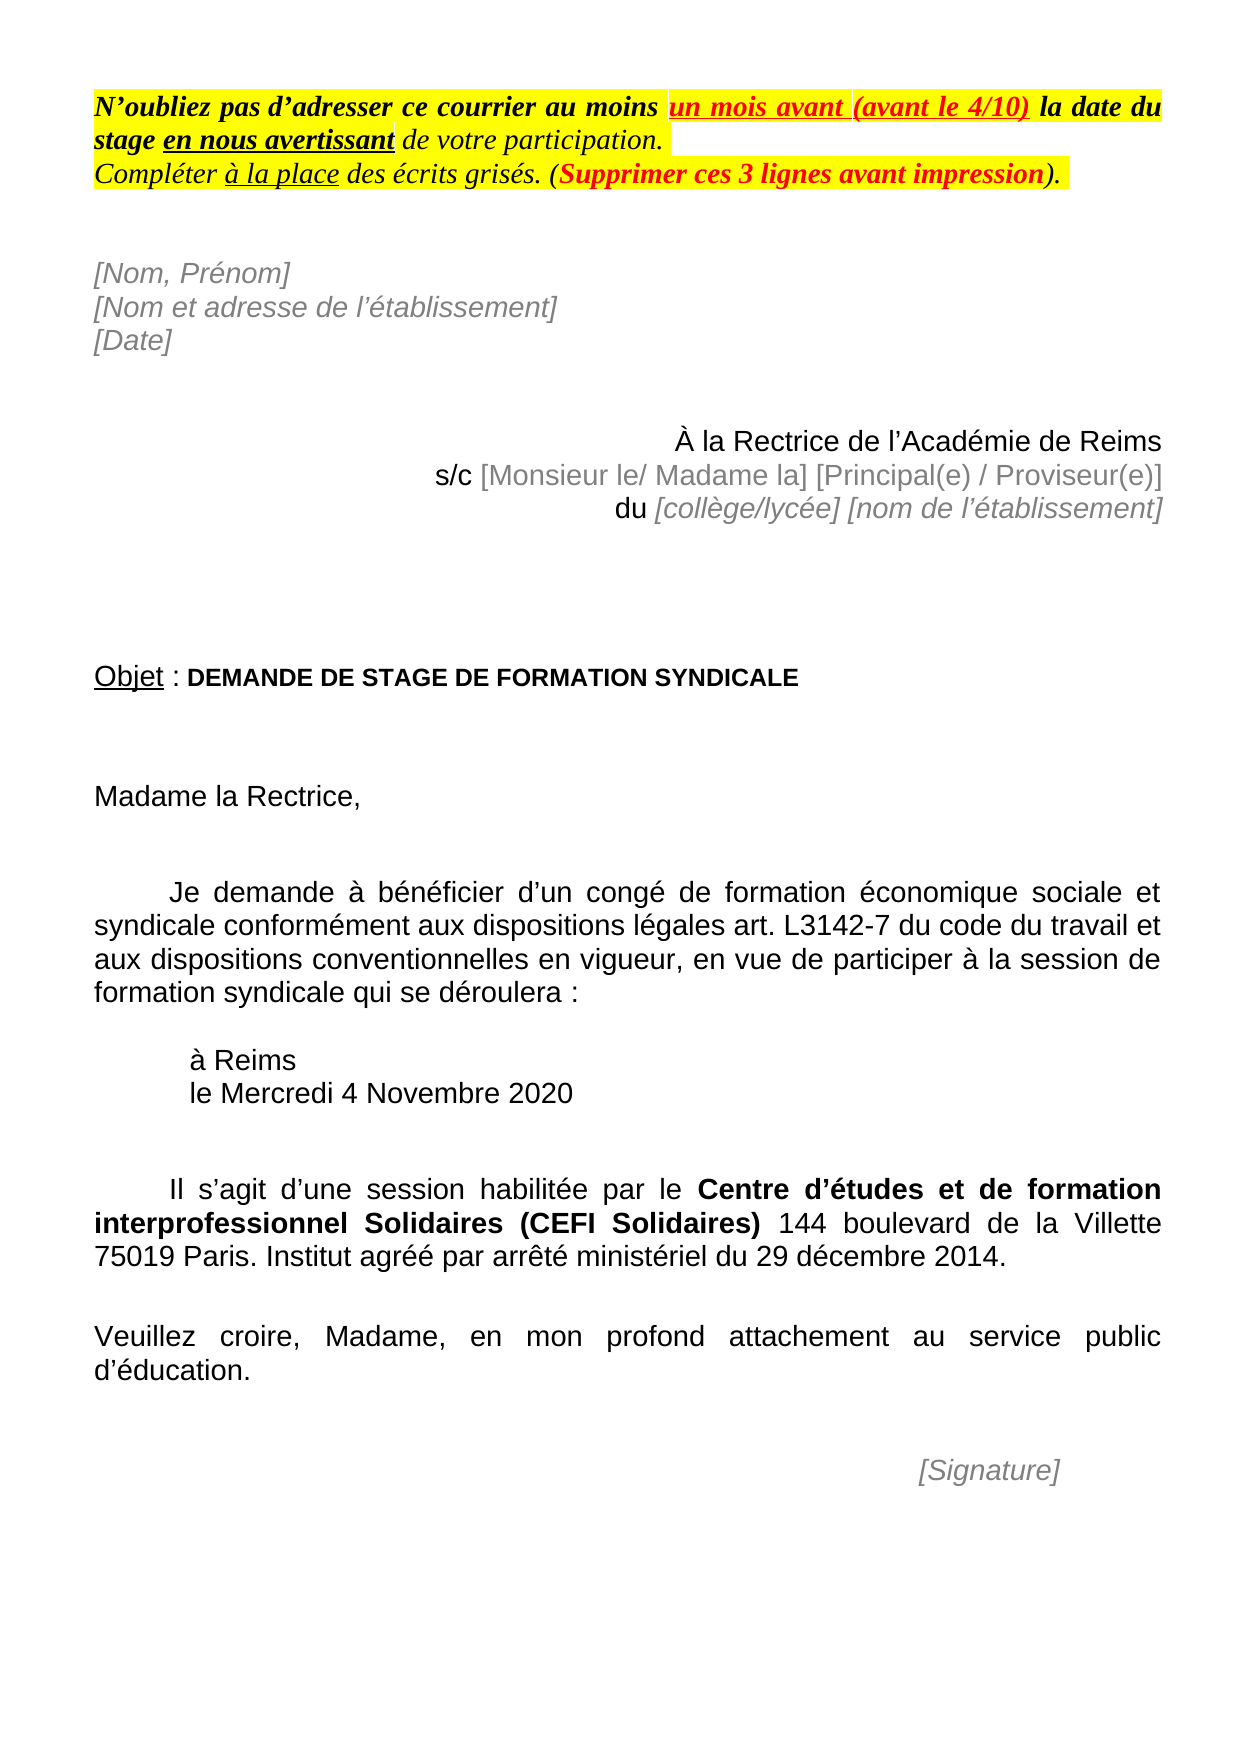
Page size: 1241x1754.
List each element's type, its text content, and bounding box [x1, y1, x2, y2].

text du [collège/lycée] [nom de l’établissement] [94, 491, 1162, 525]
text N’oubliez pas d’adresser ce courrier au moins un mois avant (avant le 4/10) la date du stage en nous avertissant de votre participation. [94, 89, 1162, 156]
text À la Rectrice de l’Académie de Reims [94, 424, 1162, 458]
text [Signature] [844, 1453, 1162, 1487]
text [Nom, Prénom] [94, 256, 1162, 290]
text Madame la Rectrice, [94, 779, 1162, 812]
text s/c [Monsieur le/ Madame la] [Principal(e) / Proviseur(e)] [94, 458, 1162, 491]
text à Reims [94, 1043, 1162, 1076]
subtitle Objet : DEMANDE DE STAGE DE FORMATION SYNDICALE [94, 659, 1162, 692]
text Veuillez croire, Madame, en mon profond attachement au service public d’éducation. [94, 1319, 1162, 1386]
text Je demande à bénéficier d’un congé de formation économique sociale et syndicale conformément aux dispositions légales art. L3142-7 du code du travail et aux dispositions conventionnelles en vigueur, en vue de participer à la session de formation syndicale qui se déroulera : [94, 875, 1162, 1009]
text [Nom et adresse de l’établissement] [94, 290, 1162, 323]
text Compléter à la place des écrits grisés. (Supprimer ces 3 lignes avant impression). [94, 156, 1162, 189]
text [Date] [94, 323, 1162, 357]
text le Mercredi 4 Novembre 2020 [94, 1076, 1162, 1110]
text Il s’agit d’une session habilitée par le Centre d’études et de formation interprofessionnel Solidaires (CEFI Solidaires) 144 boulevard de la Villette 75019 Paris. Institut agréé par arrêté ministériel du 29 décembre 2014. [94, 1172, 1162, 1273]
